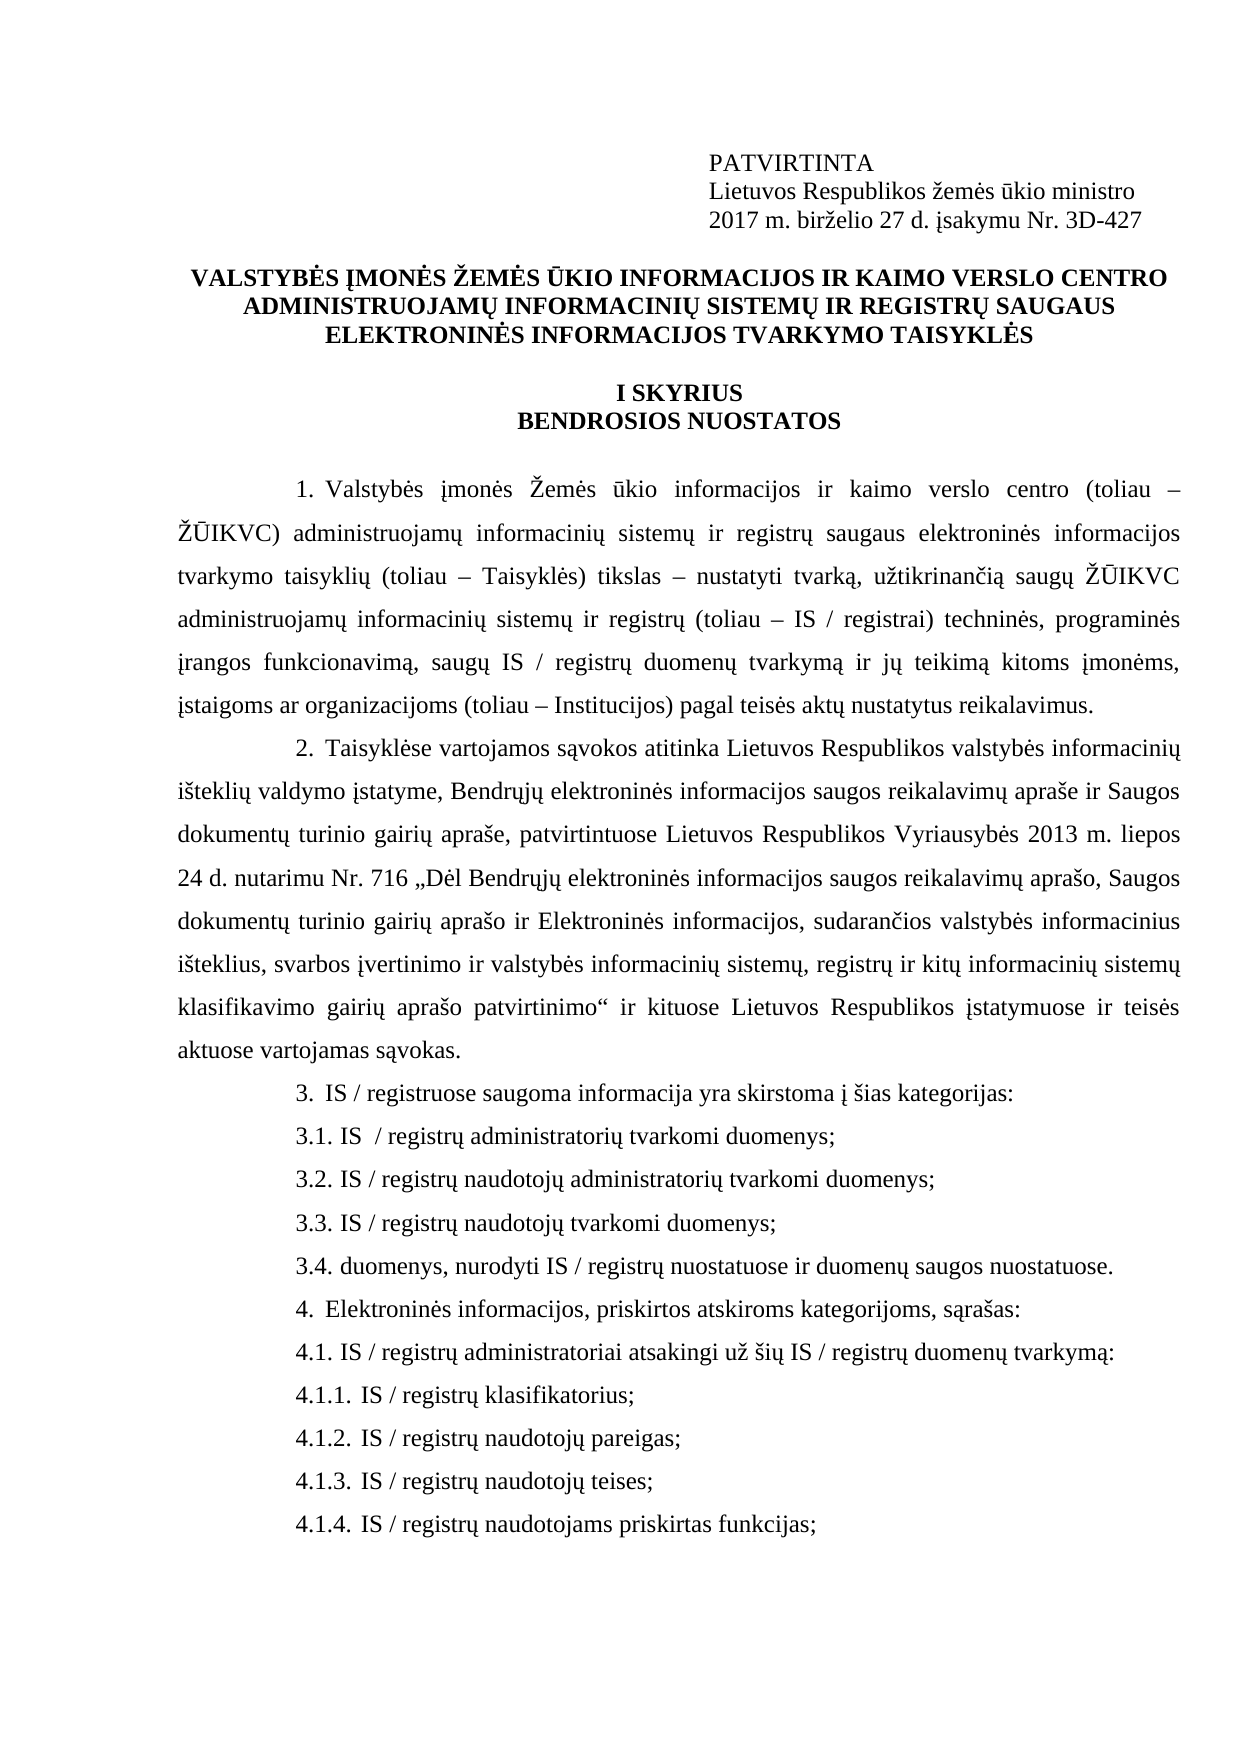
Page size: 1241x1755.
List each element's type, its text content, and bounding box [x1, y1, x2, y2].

text 4.1.3. IS / registrų naudotojų teises; [177, 1466, 1181, 1495]
text 1. Valstybės įmonės Žemės ūkio informacijos ir kaimo verslo centro (toliau – ŽŪIKVC) administruojamų informacinių sistemų ir registrų saugaus elektroninės informacijos tvarkymo taisyklių (toliau – Taisyklės) tikslas – nustatyti tvarką, užtikrinančią saugų ŽŪIKVC administruojamų informacinių sistemų ir registrų (toliau – IS / registrai) techninės, programinės įrangos funkcionavimą, saugų IS / registrų duomenų tvarkymą ir jų teikimą kitoms įmonėms, įstaigoms ar organizacijoms (toliau – Institucijos) pagal teisės aktų nustatytus reikalavimus. [177, 474, 1181, 719]
text 4.1.4. IS / registrų naudotojams priskirtas funkcijas; [177, 1509, 1181, 1538]
text 3.3. IS / registrų naudotojų tvarkomi duomenys; [177, 1208, 1181, 1236]
text BENDROSIOS NUOSTATOS [177, 406, 1181, 435]
text 4.1. IS / registrų administratoriai atsakingi už šių IS / registrų duomenų tvarkymą: [177, 1337, 1181, 1366]
text Lietuvos Respublikos žemės ūkio ministro [709, 176, 1181, 205]
text 3.4. duomenys, nurodyti IS / registrų nuostatuose ir duomenų saugos nuostatuose. [177, 1251, 1181, 1279]
text 4. Elektroninės informacijos, priskirtos atskiroms kategorijoms, sąrašas: [177, 1294, 1181, 1323]
text 3. IS / registruose saugoma informacija yra skirstoma į šias kategorijas: [177, 1078, 1181, 1107]
text 4.1.2. IS / registrų naudotojų pareigas; [177, 1423, 1181, 1452]
text 2017 m. birželio 27 d. įsakymu Nr. 3D-427 [709, 205, 1181, 234]
text 2. Taisyklėse vartojamos sąvokos atitinka Lietuvos Respublikos valstybės informacinių išteklių valdymo įstatyme, Bendrųjų elektroninės informacijos saugos reikalavimų apraše ir Saugos dokumentų turinio gairių apraše, patvirtintuose Lietuvos Respublikos Vyriausybės 2013 m. liepos 24 d. nutarimu Nr. 716 „Dėl Bendrųjų elektroninės informacijos saugos reikalavimų aprašo, Saugos dokumentų turinio gairių aprašo ir Elektroninės informacijos, sudarančios valstybės informacinius išteklius, svarbos įvertinimo ir valstybės informacinių sistemų, registrų ir kitų informacinių sistemų klasifikavimo gairių aprašo patvirtinimo“ ir kituose Lietuvos Respublikos įstatymuose ir teisės aktuose vartojamas sąvokas. [177, 733, 1181, 1064]
text VALSTYBĖS ĮMONĖS ŽEMĖS ŪKIO INFORMACIJOS IR KAIMO VERSLO CENTRO ADMINISTRUOJAMŲ INFORMACINIŲ SISTEMŲ IR REGISTRŲ SAUGAUS ELEKTRONINĖS INFORMACIJOS TVARKYMO TAISYKLĖS [177, 263, 1181, 349]
text 4.1.1. IS / registrų klasifikatorius; [177, 1380, 1181, 1409]
text 3.1. IS / registrų administratorių tvarkomi duomenys; [177, 1121, 1181, 1150]
text PATVIRTINTA [709, 148, 1181, 176]
text I SKYRIUS [177, 378, 1181, 406]
text 3.2. IS / registrų naudotojų administratorių tvarkomi duomenys; [177, 1164, 1181, 1193]
